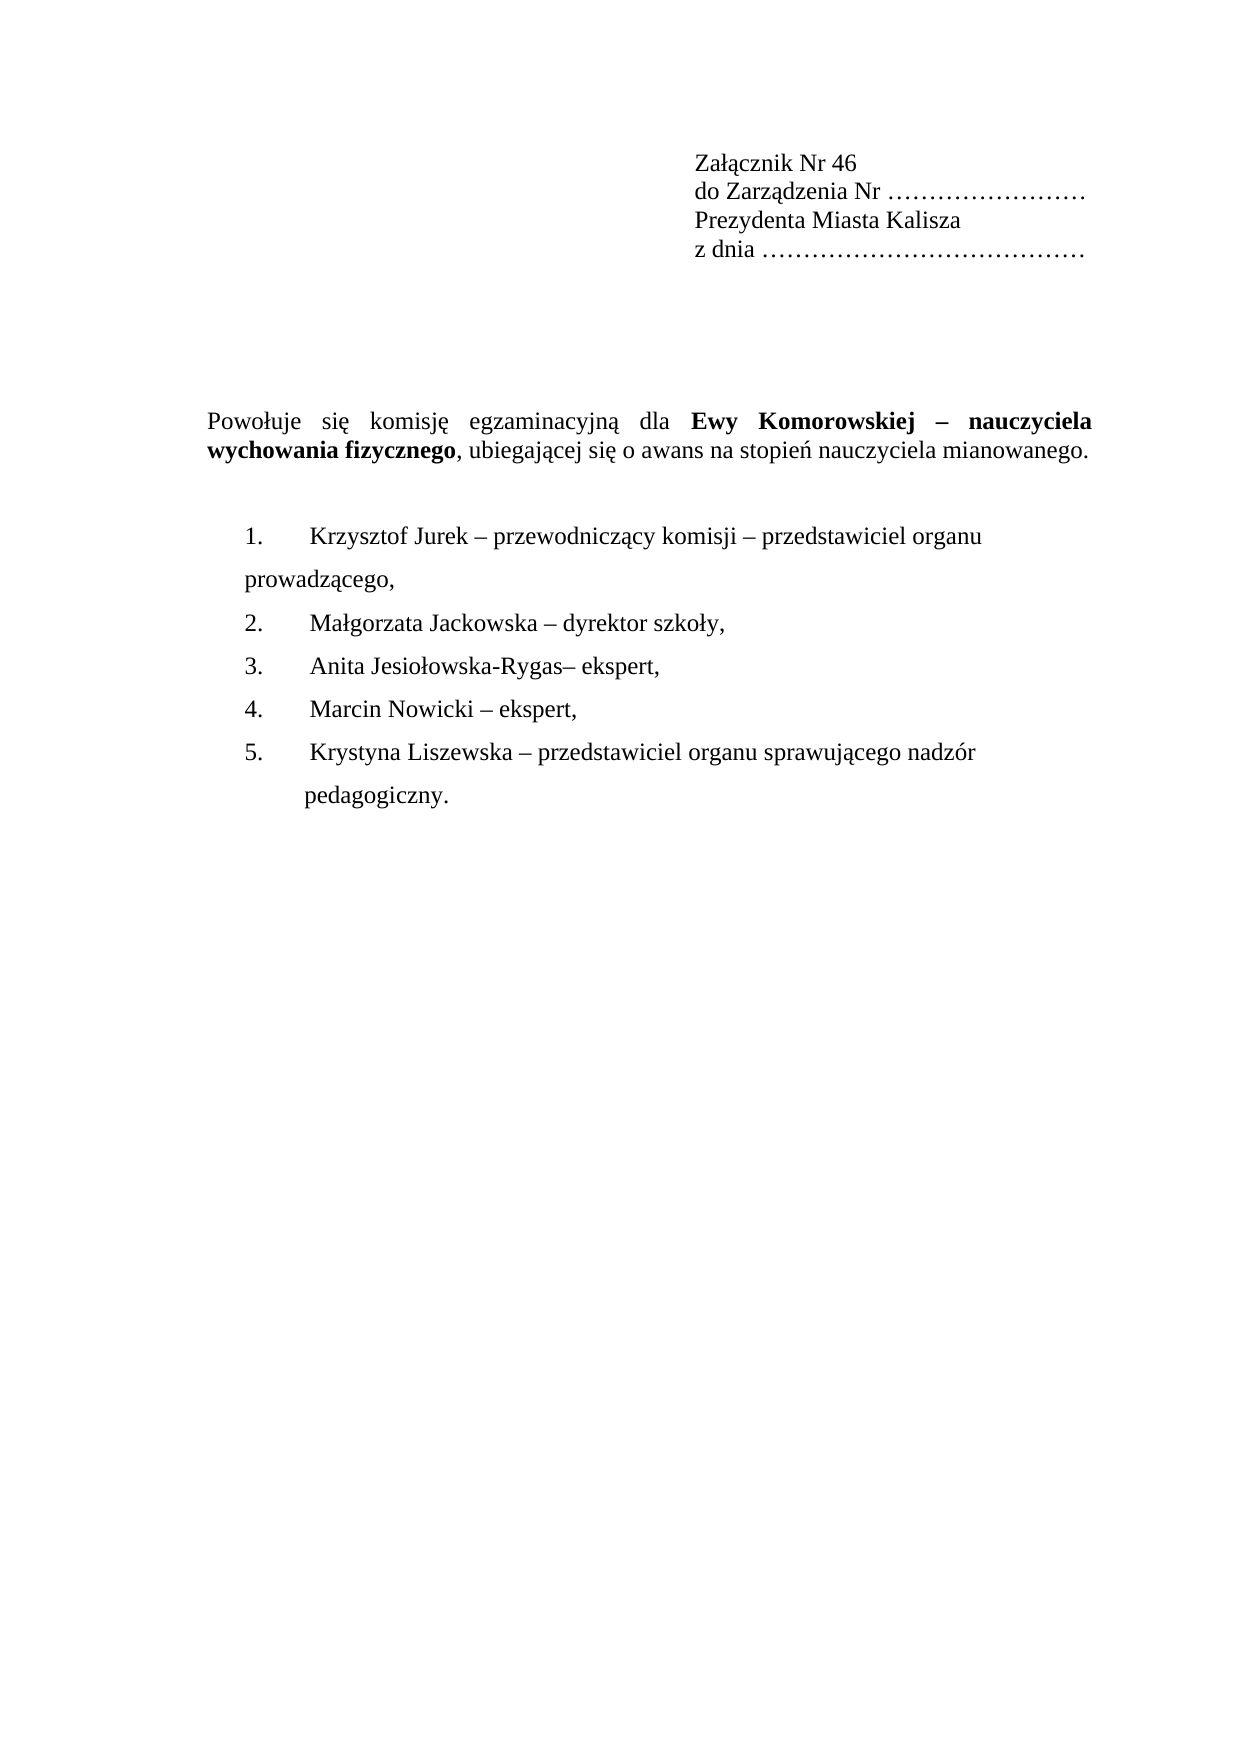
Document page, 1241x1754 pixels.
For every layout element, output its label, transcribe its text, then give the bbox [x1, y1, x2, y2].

text do Zarządzenia Nr …………………… [207, 176, 1092, 205]
list Marcin Nowicki – ekspert, [244, 694, 1092, 723]
list Krystyna Liszewska – przedstawiciel organu sprawującego nadzór pedagogiczny. [244, 737, 1092, 809]
text z dnia ………………………………… [207, 234, 1092, 263]
list Małgorzata Jackowska – dyrektor szkoły, [244, 608, 1092, 636]
list Anita Jesiołowska-Rygas– ekspert, [244, 651, 1092, 679]
text Załącznik Nr 46 [207, 148, 1092, 176]
text Powołuje się komisję egzaminacyjną dla Ewy Komorowskiej – nauczyciela wychowania fizycznego, ubiegającej się o awans na stopień nauczyciela mianowanego. [207, 406, 1092, 464]
text Prezydenta Miasta Kalisza [207, 205, 1092, 234]
list Krzysztof Jurek – przewodniczący komisji – przedstawiciel organu prowadzącego, [244, 521, 1092, 593]
